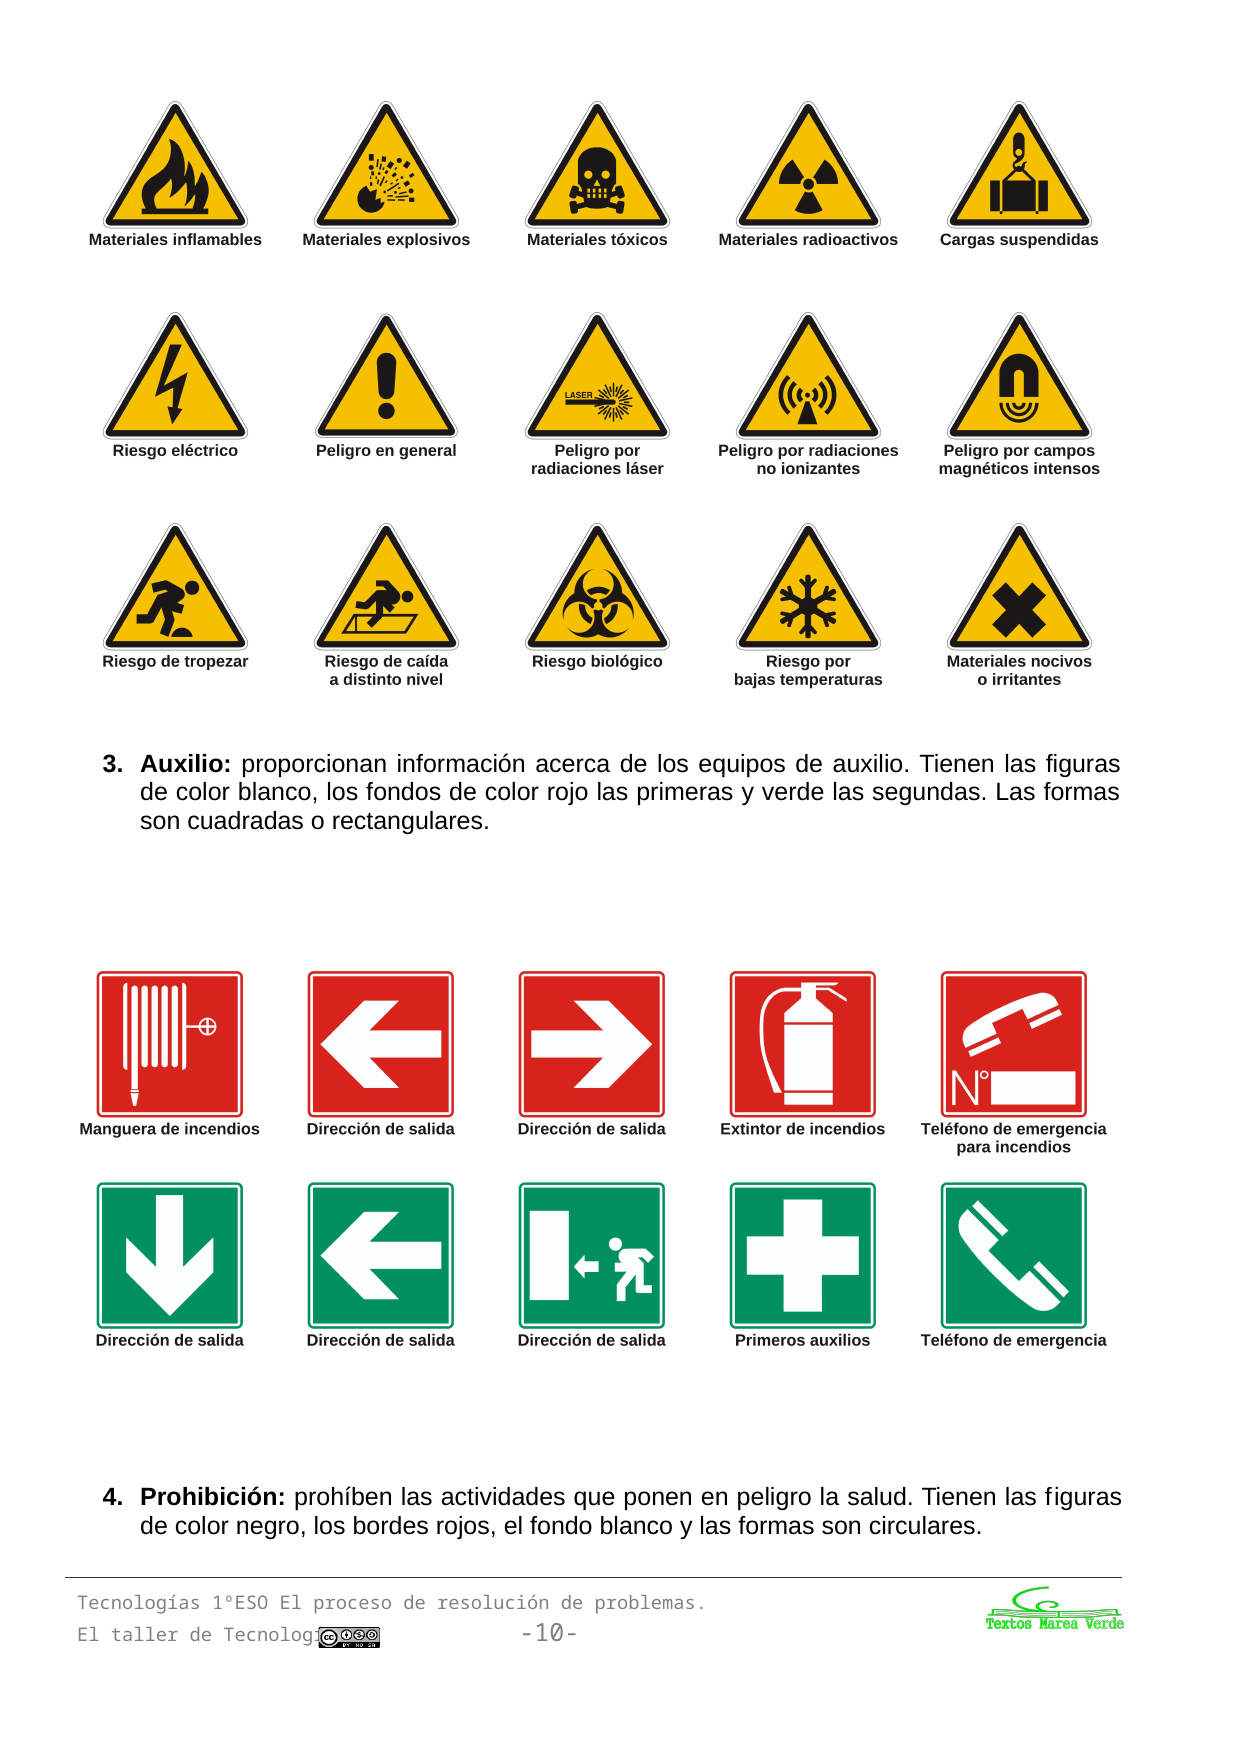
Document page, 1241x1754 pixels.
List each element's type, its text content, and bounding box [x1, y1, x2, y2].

picture [65, 954, 1123, 1367]
picture [979, 1581, 1132, 1641]
list Prohibición: prohíben las actividades que ponen en peligro la salud. Tienen las figuras de color negro, los bordes rojos, el fondo blanco y las formas son circulares. [102, 1482, 1122, 1540]
list Auxilio: proporcionan información acerca de los equipos de auxilio. Tienen las figuras de color blanco, los fondos de color rojo las primeras y verde las segundas. Las formas son cuadradas o rectangulares. [102, 748, 1122, 835]
picture [65, 88, 1123, 702]
